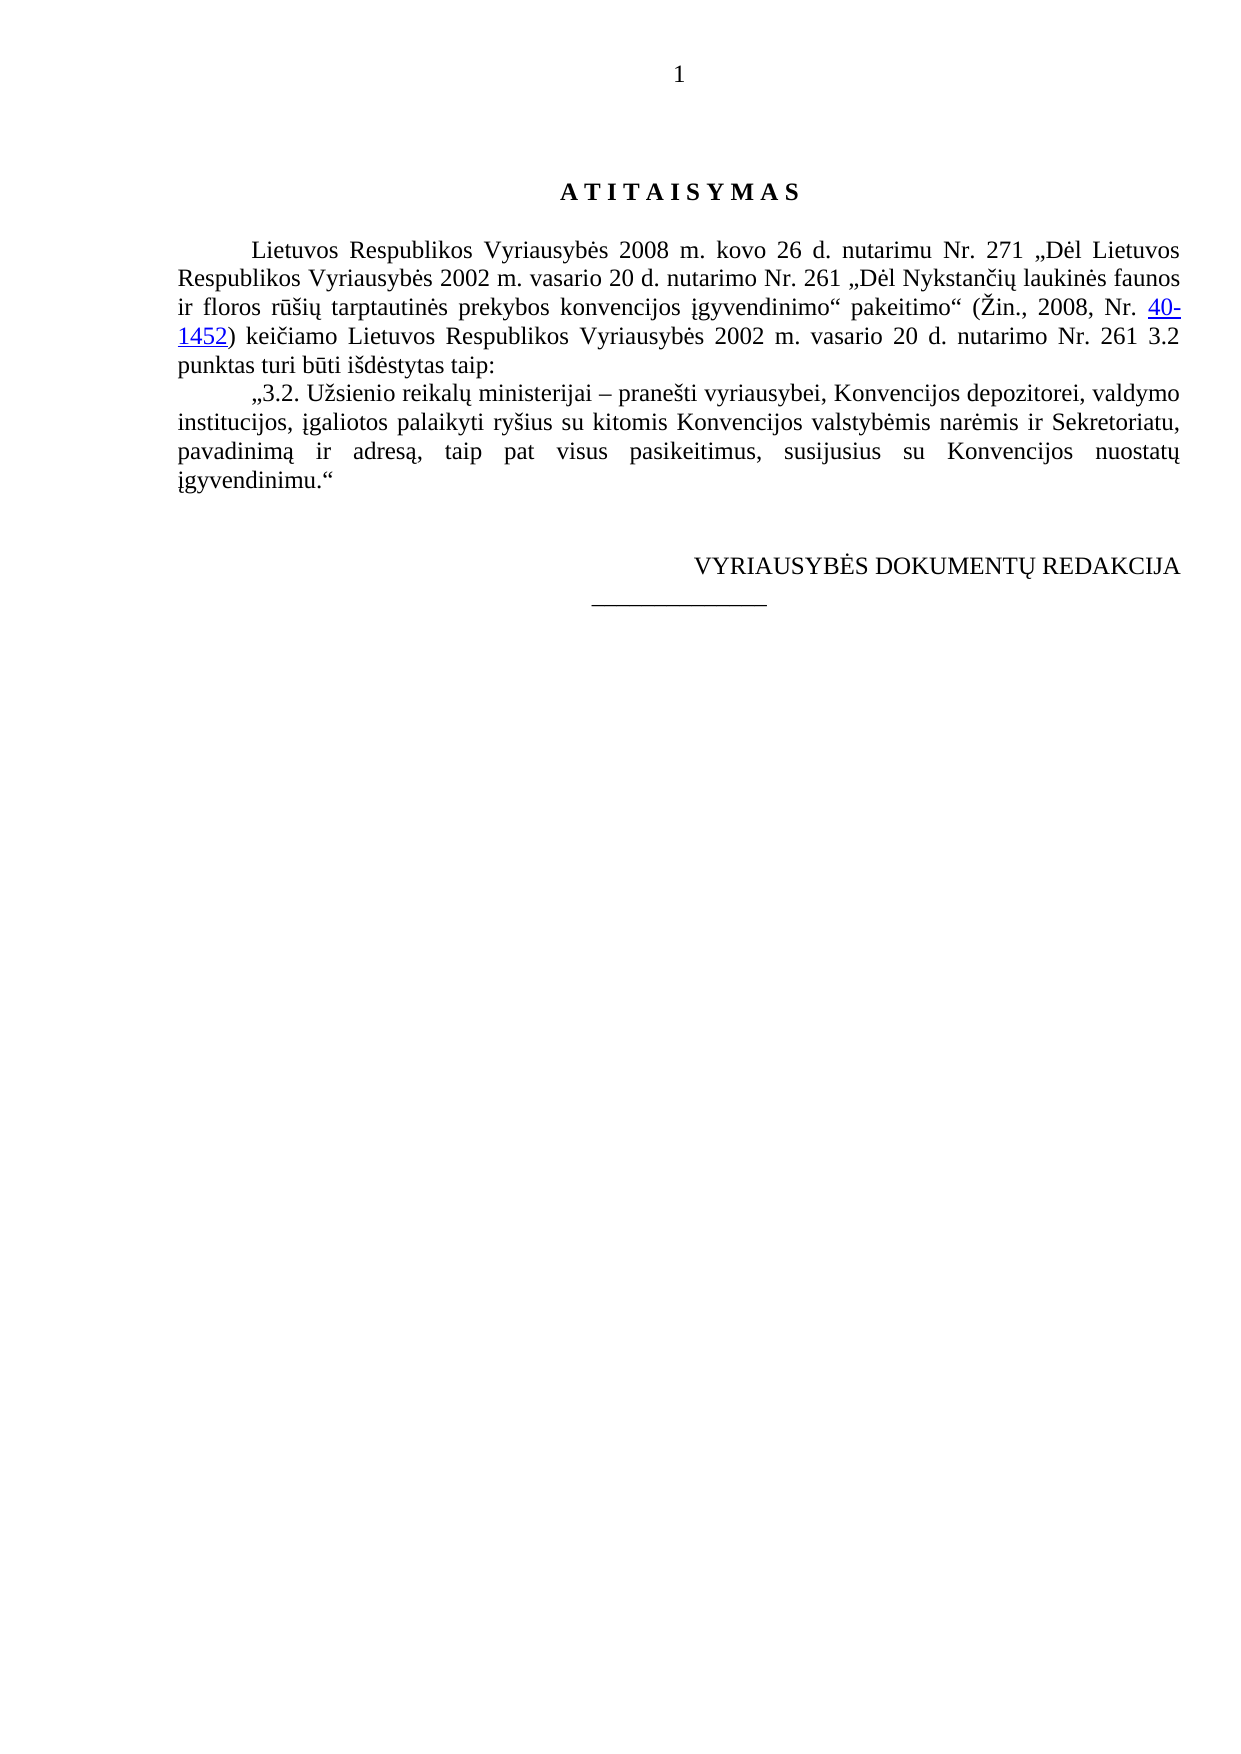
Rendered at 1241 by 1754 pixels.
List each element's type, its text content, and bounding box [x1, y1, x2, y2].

text „3.2. Užsienio reikalų ministerijai – pranešti vyriausybei, Konvencijos depozitorei, valdymo institucijos, įgaliotos palaikyti ryšius su kitomis Konvencijos valstybėmis narėmis ir Sekretoriatu, pavadinimą ir adresą, taip pat visus pasikeitimus, susijusius su Konvencijos nuostatų įgyvendinimu.“ [177, 378, 1181, 493]
text ATITAISYMAS [177, 177, 1181, 206]
text ______________ [177, 580, 1181, 608]
text VYRIAUSYBĖS DOKUMENTŲ REDAKCIJA [177, 551, 1181, 580]
text Lietuvos Respublikos Vyriausybės 2008 m. kovo 26 d. nutarimu Nr. 271 „Dėl Lietuvos Respublikos Vyriausybės 2002 m. vasario 20 d. nutarimo Nr. 261 „Dėl Nykstančių laukinės faunos ir floros rūšių tarptautinės prekybos konvencijos įgyvendinimo“ pakeitimo“ (Žin., 2008, Nr. 40-1452) keičiamo Lietuvos Respublikos Vyriausybės 2002 m. vasario 20 d. nutarimo Nr. 261 3.2 punktas turi būti išdėstytas taip: [177, 235, 1181, 378]
